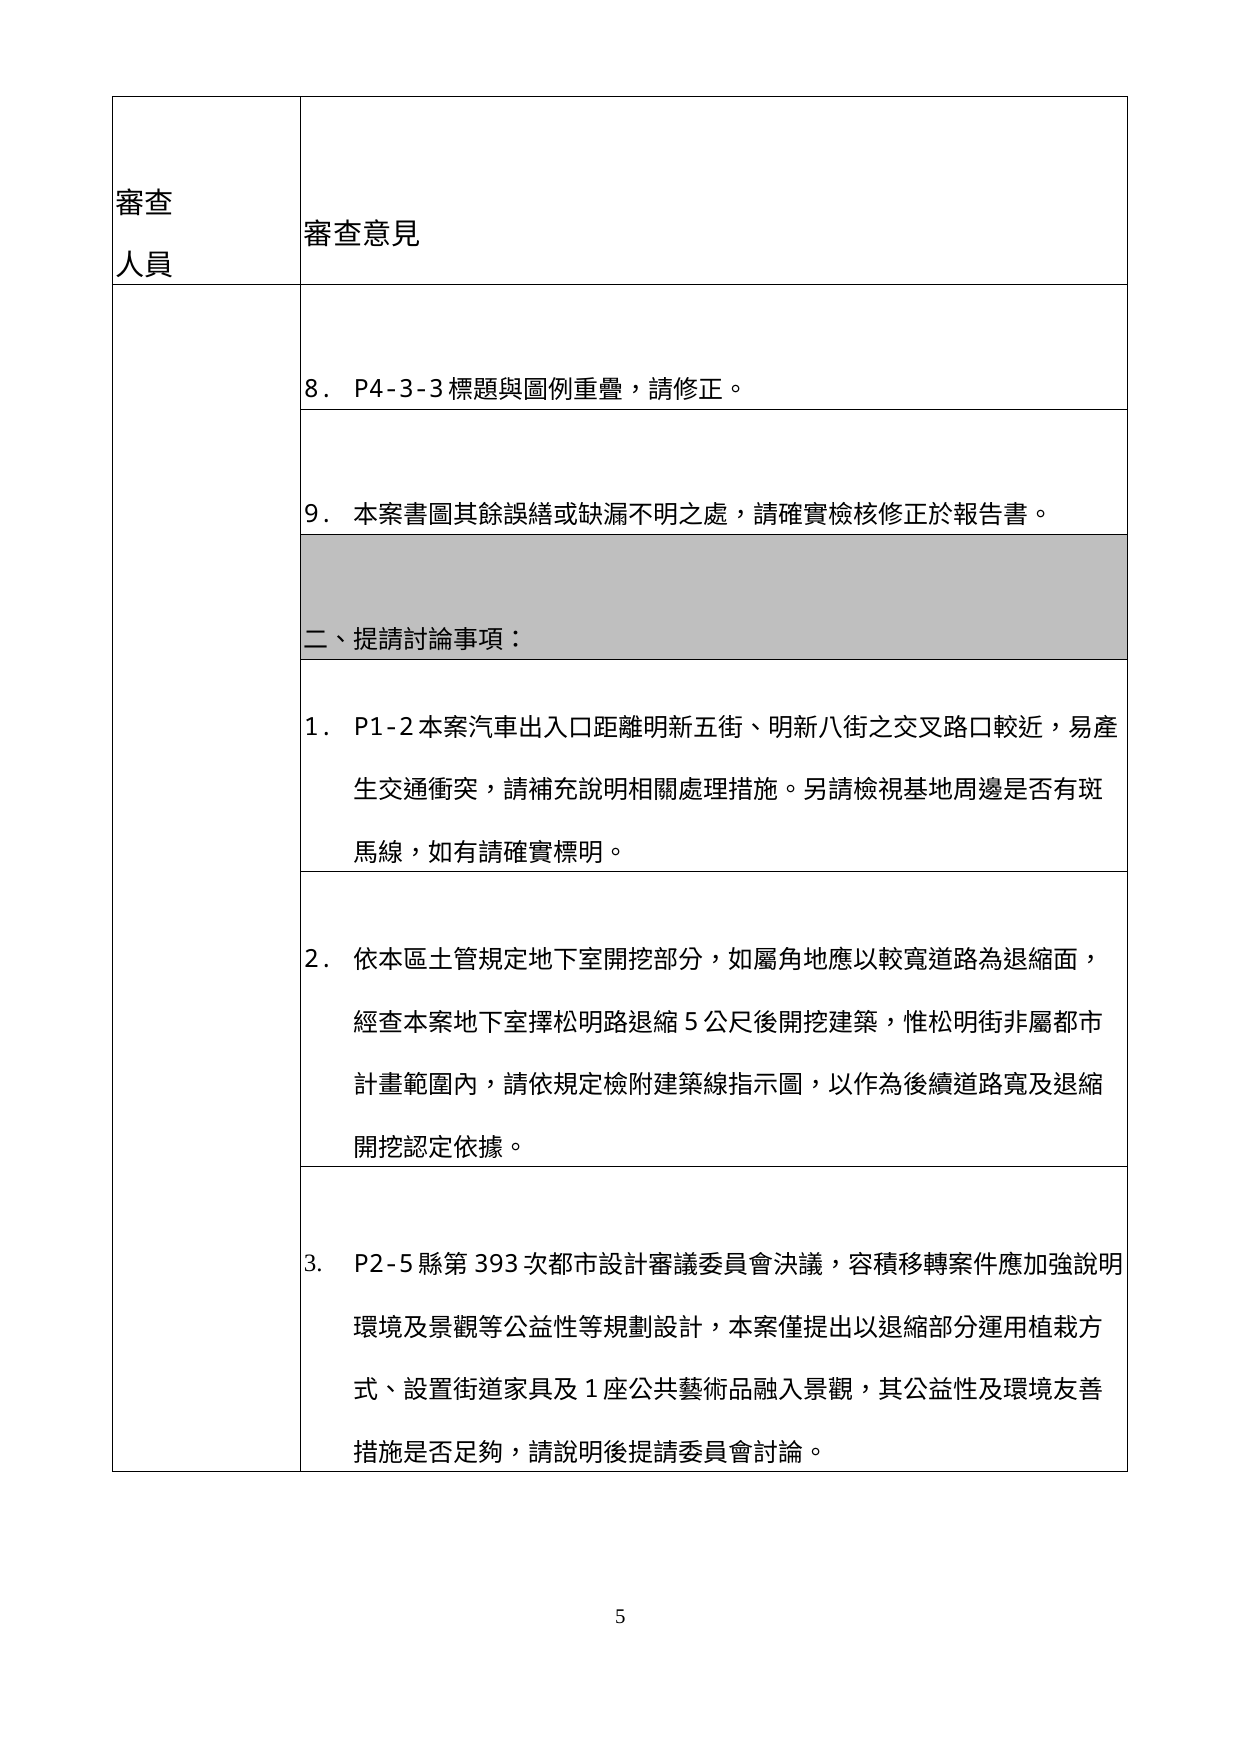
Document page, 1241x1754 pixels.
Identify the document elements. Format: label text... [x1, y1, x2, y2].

table_header 審查意見 [301, 97, 1127, 284]
table_cell 依本區土管規定地下室開挖部分，如屬角地應以較寬道路為退縮面，經查本案地下室擇松明路退縮5公尺後開挖建築，惟松明街非屬都市計畫範圍內，請依規定檢附建築線指示圖，以作為後續道路寬及退縮開挖認定依據。 [301, 872, 1127, 1166]
table_cell P1-2本案汽車出入口距離明新五街、明新八街之交叉路口較近，易產生交通衝突，請補充說明相關處理措施。另請檢視基地周邊是否有斑馬線，如有請確實標明。 [301, 660, 1127, 871]
table_cell P4-3-3標題與圖例重疊，請修正。 [301, 285, 1127, 409]
table_cell P2-5縣第393次都市設計審議委員會決議，容積移轉案件應加強說明環境及景觀等公益性等規劃設計，本案僅提出以退縮部分運用植栽方式、設置街道家具及1座公共藝術品融入景觀，其公益性及環境友善措施是否足夠，請說明後提請委員會討論。 [301, 1167, 1127, 1471]
table_cell 本案書圖其餘誤繕或缺漏不明之處，請確實檢核修正於報告書。 [301, 410, 1127, 534]
table_cell 二、提請討論事項： [301, 535, 1127, 659]
table_header 審查 人員 [113, 97, 300, 284]
table_cell [113, 285, 300, 1471]
